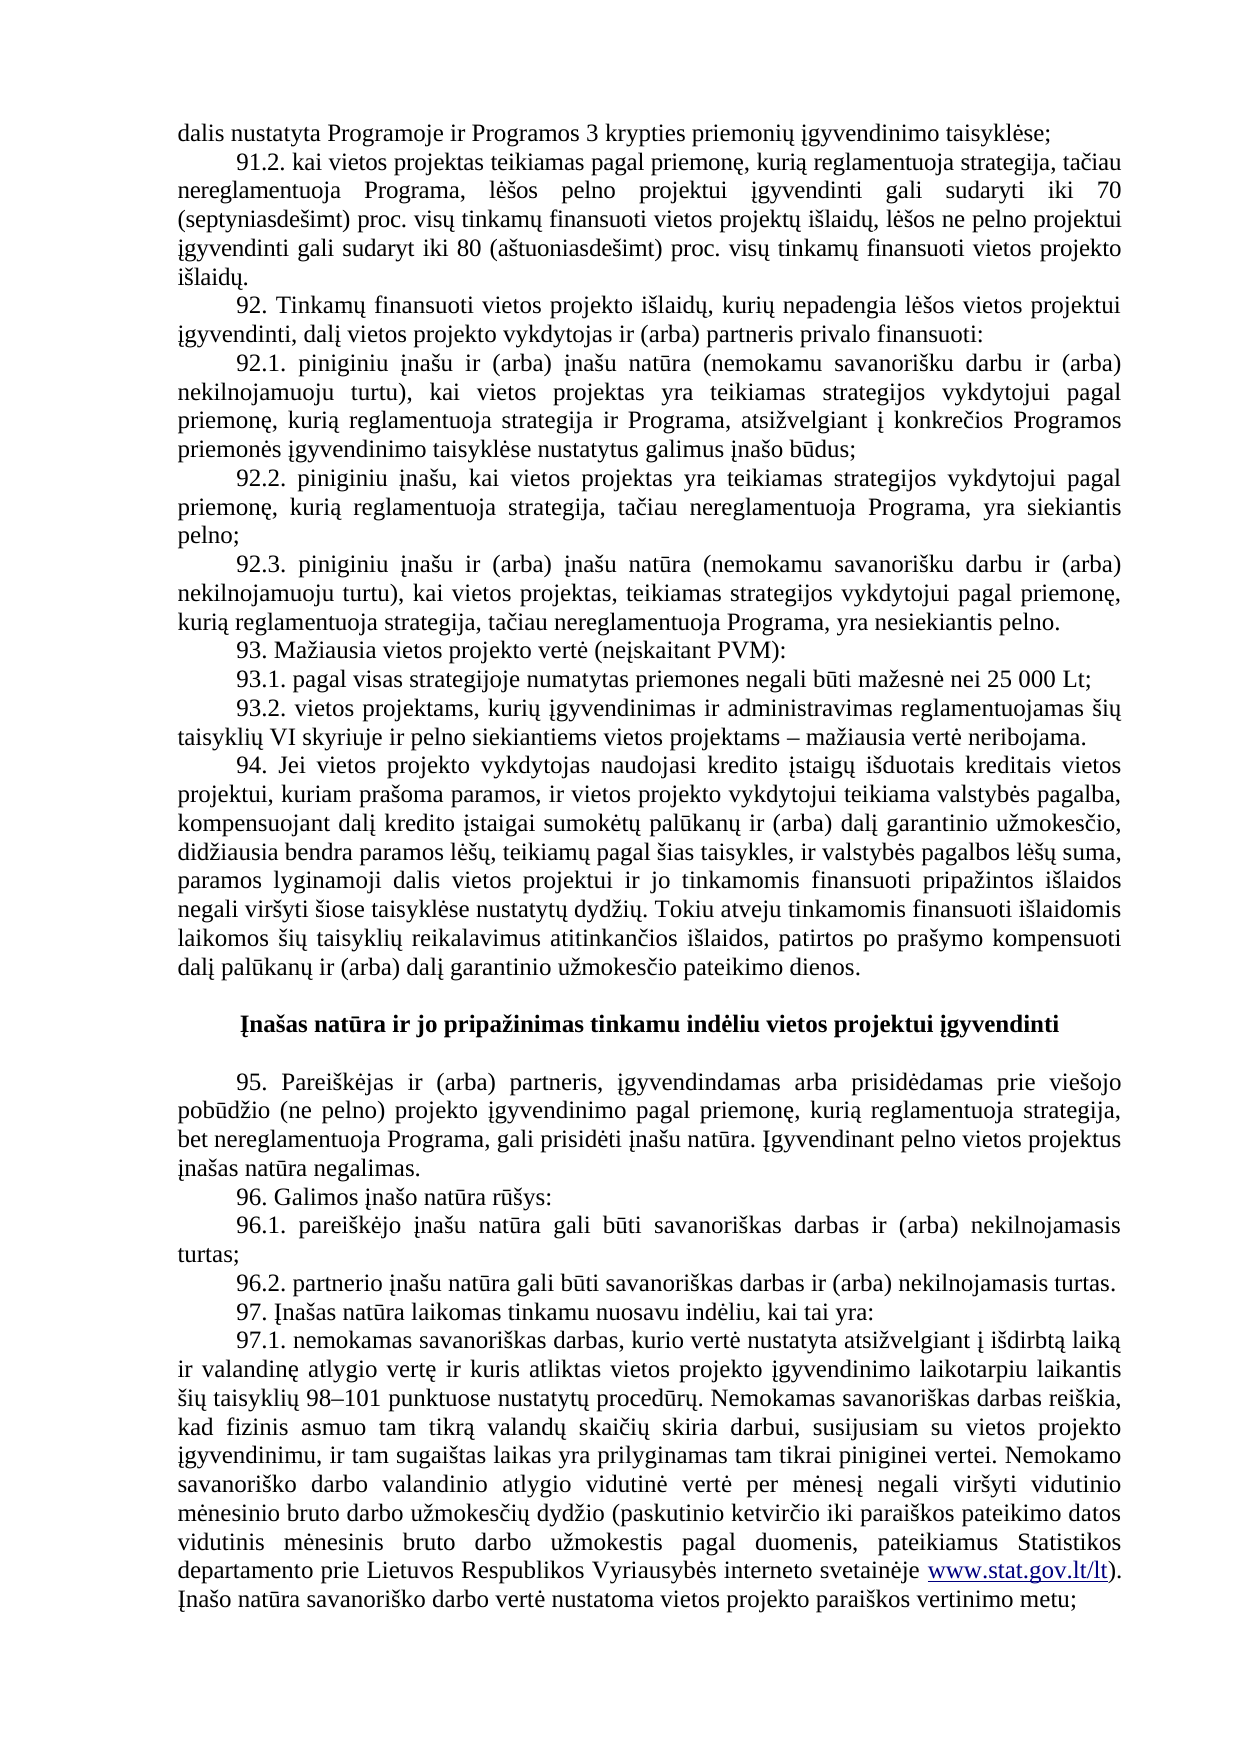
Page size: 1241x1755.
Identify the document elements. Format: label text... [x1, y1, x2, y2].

text 96.1. pareiškėjo įnašu natūra gali būti savanoriškas darbas ir (arba) nekilnojamasis turtas; [177, 1211, 1122, 1268]
text 95. Pareiškėjas ir (arba) partneris, įgyvendindamas arba prisidėdamas prie viešojo pobūdžio (ne pelno) projekto įgyvendinimo pagal priemonę, kurią reglamentuoja strategija, bet nereglamentuoja Programa, gali prisidėti įnašu natūra. Įgyvendinant pelno vietos projektus įnašas natūra negalimas. [177, 1067, 1122, 1182]
text 93.1. pagal visas strategijoje numatytas priemones negali būti mažesnė nei 25 000 Lt; [177, 664, 1122, 693]
text 96. Galimos įnašo natūra rūšys: [177, 1182, 1122, 1211]
text 92.3. piniginiu įnašu ir (arba) įnašu natūra (nemokamu savanorišku darbu ir (arba) nekilnojamuoju turtu), kai vietos projektas, teikiamas strategijos vykdytojui pagal priemonę, kurią reglamentuoja strategija, tačiau nereglamentuoja Programa, yra nesiekiantis pelno. [177, 549, 1122, 636]
text 94. Jei vietos projekto vykdytojas naudojasi kredito įstaigų išduotais kreditais vietos projektui, kuriam prašoma paramos, ir vietos projekto vykdytojui teikiama valstybės pagalba, kompensuojant dalį kredito įstaigai sumokėtų palūkanų ir (arba) dalį garantinio užmokesčio, didžiausia bendra paramos lėšų, teikiamų pagal šias taisykles, ir valstybės pagalbos lėšų suma, paramos lyginamoji dalis vietos projektui ir jo tinkamomis finansuoti pripažintos išlaidos negali viršyti šiose taisyklėse nustatytų dydžių. Tokiu atveju tinkamomis finansuoti išlaidomis laikomos šių taisyklių reikalavimus atitinkančios išlaidos, patirtos po prašymo kompensuoti dalį palūkanų ir (arba) dalį garantinio užmokesčio pateikimo dienos. [177, 751, 1122, 981]
text dalis nustatyta Programoje ir Programos 3 krypties priemonių įgyvendinimo taisyklėse; [177, 118, 1122, 147]
text 92.2. piniginiu įnašu, kai vietos projektas yra teikiamas strategijos vykdytojui pagal priemonę, kurią reglamentuoja strategija, tačiau nereglamentuoja Programa, yra siekiantis pelno; [177, 463, 1122, 549]
text 93.2. vietos projektams, kurių įgyvendinimas ir administravimas reglamentuojamas šių taisyklių VI skyriuje ir pelno siekiantiems vietos projektams – mažiausia vertė neribojama. [177, 693, 1122, 751]
text 91.2. kai vietos projektas teikiamas pagal priemonę, kurią reglamentuoja strategija, tačiau nereglamentuoja Programa, lėšos pelno projektui įgyvendinti gali sudaryti iki 70 (septyniasdešimt) proc. visų tinkamų finansuoti vietos projektų išlaidų, lėšos ne pelno projektui įgyvendinti gali sudaryt iki 80 (aštuoniasdešimt) proc. visų tinkamų finansuoti vietos projekto išlaidų. [177, 147, 1122, 291]
text 97.1. nemokamas savanoriškas darbas, kurio vertė nustatyta atsižvelgiant į išdirbtą laiką ir valandinę atlygio vertę ir kuris atliktas vietos projekto įgyvendinimo laikotarpiu laikantis šių taisyklių 98–101 punktuose nustatytų procedūrų. Nemokamas savanoriškas darbas reiškia, kad fizinis asmuo tam tikrą valandų skaičių skiria darbui, susijusiam su vietos projekto įgyvendinimu, ir tam sugaištas laikas yra prilyginamas tam tikrai piniginei vertei. Nemokamo savanoriško darbo valandinio atlygio vidutinė vertė per mėnesį negali viršyti vidutinio mėnesinio bruto darbo užmokesčių dydžio (paskutinio ketvirčio iki paraiškos pateikimo datos vidutinis mėnesinis bruto darbo užmokestis pagal duomenis, pateikiamus Statistikos departamento prie Lietuvos Respublikos Vyriausybės interneto svetainėje www.stat.gov.lt/lt). Įnašo natūra savanoriško darbo vertė nustatoma vietos projekto paraiškos vertinimo metu; [177, 1326, 1122, 1613]
text 93. Mažiausia vietos projekto vertė (neįskaitant PVM): [177, 636, 1122, 664]
text Įnašas natūra ir jo pripažinimas tinkamu indėliu vietos projektui įgyvendinti [177, 1009, 1122, 1038]
text 92.1. piniginiu įnašu ir (arba) įnašu natūra (nemokamu savanorišku darbu ir (arba) nekilnojamuoju turtu), kai vietos projektas yra teikiamas strategijos vykdytojui pagal priemonę, kurią reglamentuoja strategija ir Programa, atsižvelgiant į konkrečios Programos priemonės įgyvendinimo taisyklėse nustatytus galimus įnašo būdus; [177, 348, 1122, 463]
text 96.2. partnerio įnašu natūra gali būti savanoriškas darbas ir (arba) nekilnojamasis turtas. [177, 1268, 1122, 1297]
text 97. Įnašas natūra laikomas tinkamu nuosavu indėliu, kai tai yra: [177, 1297, 1122, 1326]
text 92. Tinkamų finansuoti vietos projekto išlaidų, kurių nepadengia lėšos vietos projektui įgyvendinti, dalį vietos projekto vykdytojas ir (arba) partneris privalo finansuoti: [177, 291, 1122, 348]
